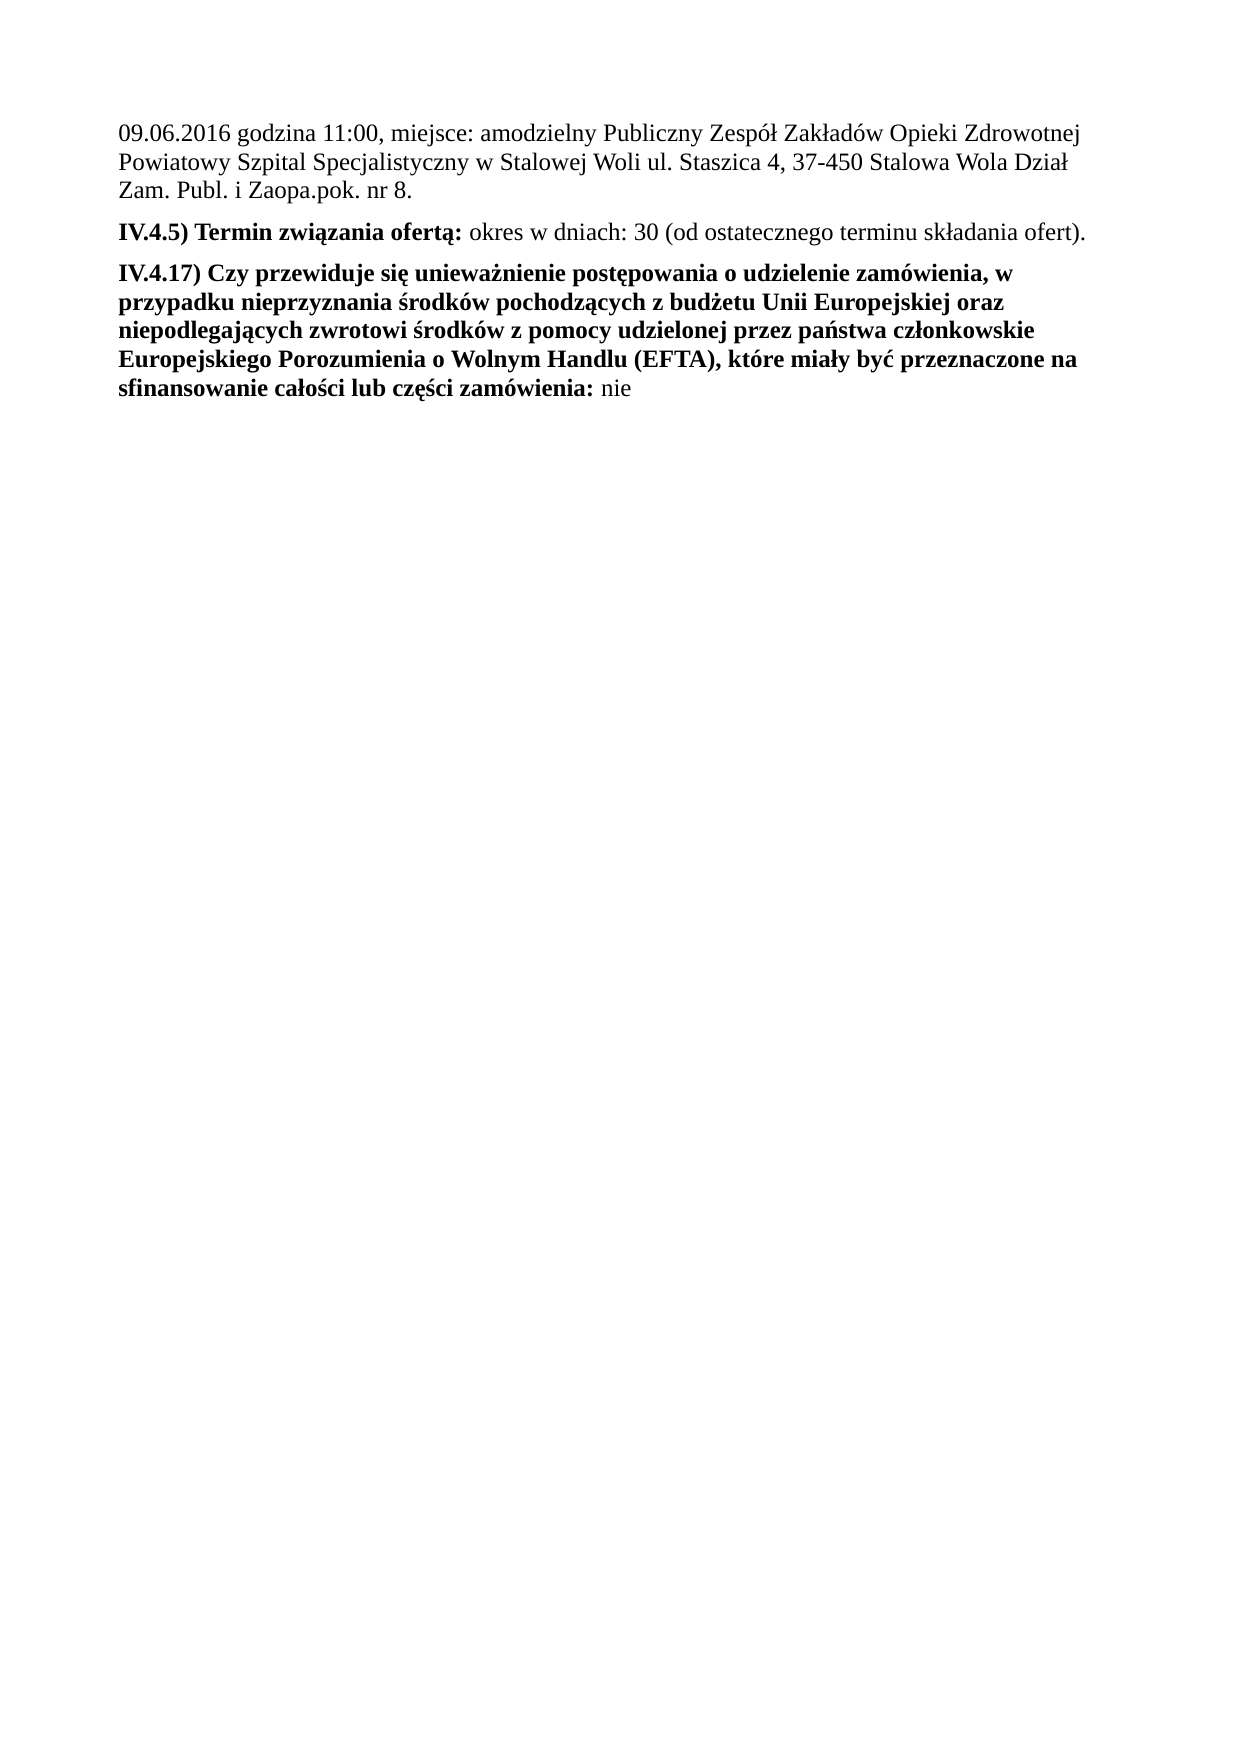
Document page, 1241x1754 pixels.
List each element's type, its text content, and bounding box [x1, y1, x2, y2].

text IV.4.5) Termin związania ofertą: okres w dniach: 30 (od ostatecznego terminu składania ofert). [118, 217, 1122, 246]
text IV.4.17) Czy przewiduje się unieważnienie postępowania o udzielenie zamówienia, w przypadku nieprzyznania środków pochodzących z budżetu Unii Europejskiej oraz niepodlegających zwrotowi środków z pomocy udzielonej przez państwa członkowskie Europejskiego Porozumienia o Wolnym Handlu (EFTA), które miały być przeznaczone na sfinansowanie całości lub części zamówienia: nie [118, 258, 1122, 402]
text 09.06.2016 godzina 11:00, miejsce: amodzielny Publiczny Zespół Zakładów Opieki Zdrowotnej Powiatowy Szpital Specjalistyczny w Stalowej Woli ul. Staszica 4, 37-450 Stalowa Wola Dział Zam. Publ. i Zaopa.pok. nr 8. [118, 118, 1122, 204]
